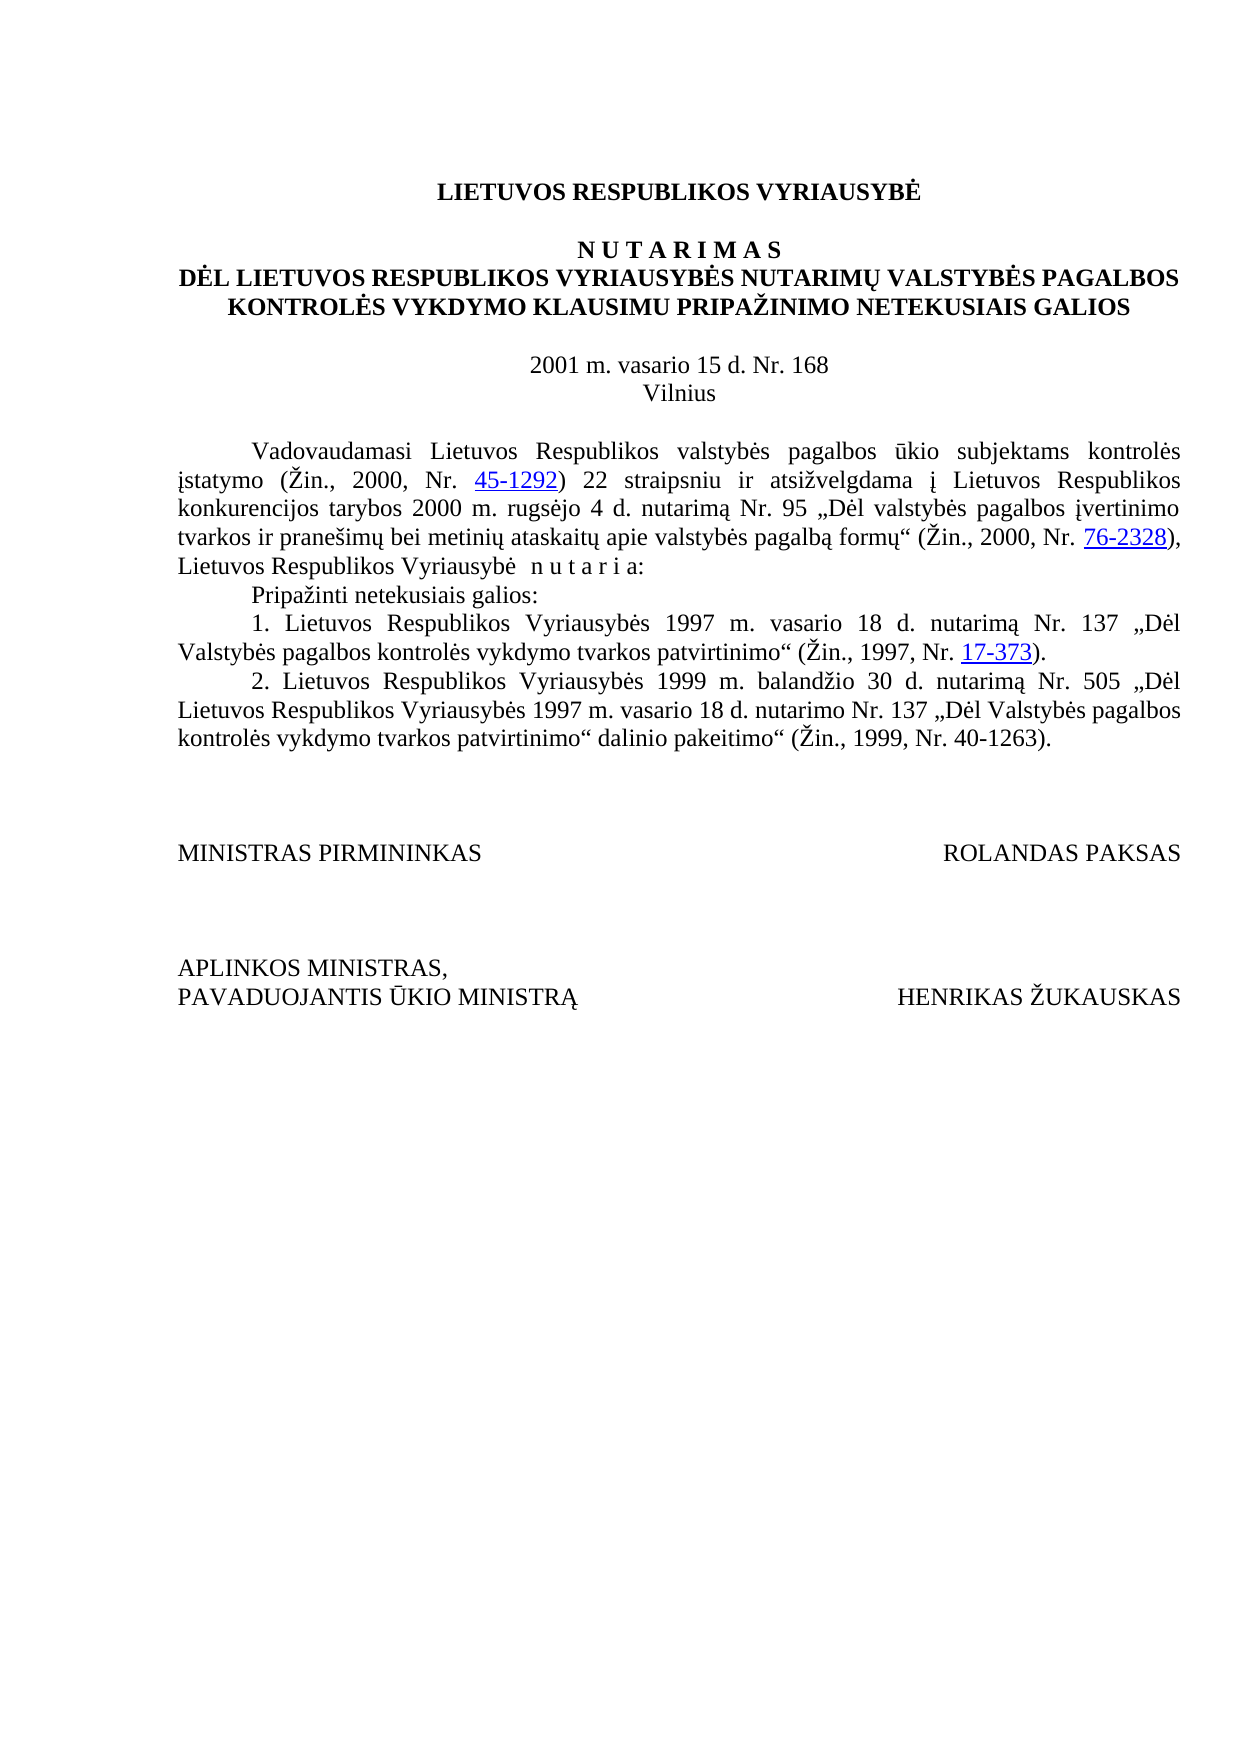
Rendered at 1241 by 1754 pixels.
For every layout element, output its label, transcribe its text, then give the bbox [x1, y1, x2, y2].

text Vilnius [177, 378, 1181, 407]
text 2. Lietuvos Respublikos Vyriausybės 1999 m. balandžio 30 d. nutarimą Nr. 505 „Dėl Lietuvos Respublikos Vyriausybės 1997 m. vasario 18 d. nutarimo Nr. 137 „Dėl Valstybės pagalbos kontrolės vykdymo tvarkos patvirtinimo“ dalinio pakeitimo“ (Žin., 1999, Nr. 40-1263). [177, 666, 1181, 752]
text 1. Lietuvos Respublikos Vyriausybės 1997 m. vasario 18 d. nutarimą Nr. 137 „Dėl Valstybės pagalbos kontrolės vykdymo tvarkos patvirtinimo“ (Žin., 1997, Nr. 17-373). [177, 608, 1181, 666]
text PAVADUOJANTIS ŪKIO MINISTRĄ HENRIKAS ŽUKAUSKAS [177, 982, 1181, 1011]
text APLINKOS MINISTRAS, [177, 953, 1181, 982]
text LIETUVOS RESPUBLIKOS VYRIAUSYBĖ [177, 177, 1181, 206]
text Pripažinti netekusiais galios: [177, 580, 1181, 608]
text MINISTRAS PIRMININKAS ROLANDAS PAKSAS [177, 838, 1181, 867]
text DĖL LIETUVOS RESPUBLIKOS VYRIAUSYBĖS NUTARIMŲ VALSTYBĖS PAGALBOS KONTROLĖS VYKDYMO KLAUSIMU PRIPAŽINIMO NETEKUSIAIS GALIOS [177, 263, 1181, 321]
text Vadovaudamasi Lietuvos Respublikos valstybės pagalbos ūkio subjektams kontrolės įstatymo (Žin., 2000, Nr. 45-1292) 22 straipsniu ir atsižvelgdama į Lietuvos Respublikos konkurencijos tarybos 2000 m. rugsėjo 4 d. nutarimą Nr. 95 „Dėl valstybės pagalbos įvertinimo tvarkos ir pranešimų bei metinių ataskaitų apie valstybės pagalbą formų“ (Žin., 2000, Nr. 76-2328), Lietuvos Respublikos Vyriausybė nutaria: [177, 436, 1181, 580]
text 2001 m. vasario 15 d. Nr. 168 [177, 350, 1181, 378]
text N U T A R I M A S [177, 235, 1181, 263]
